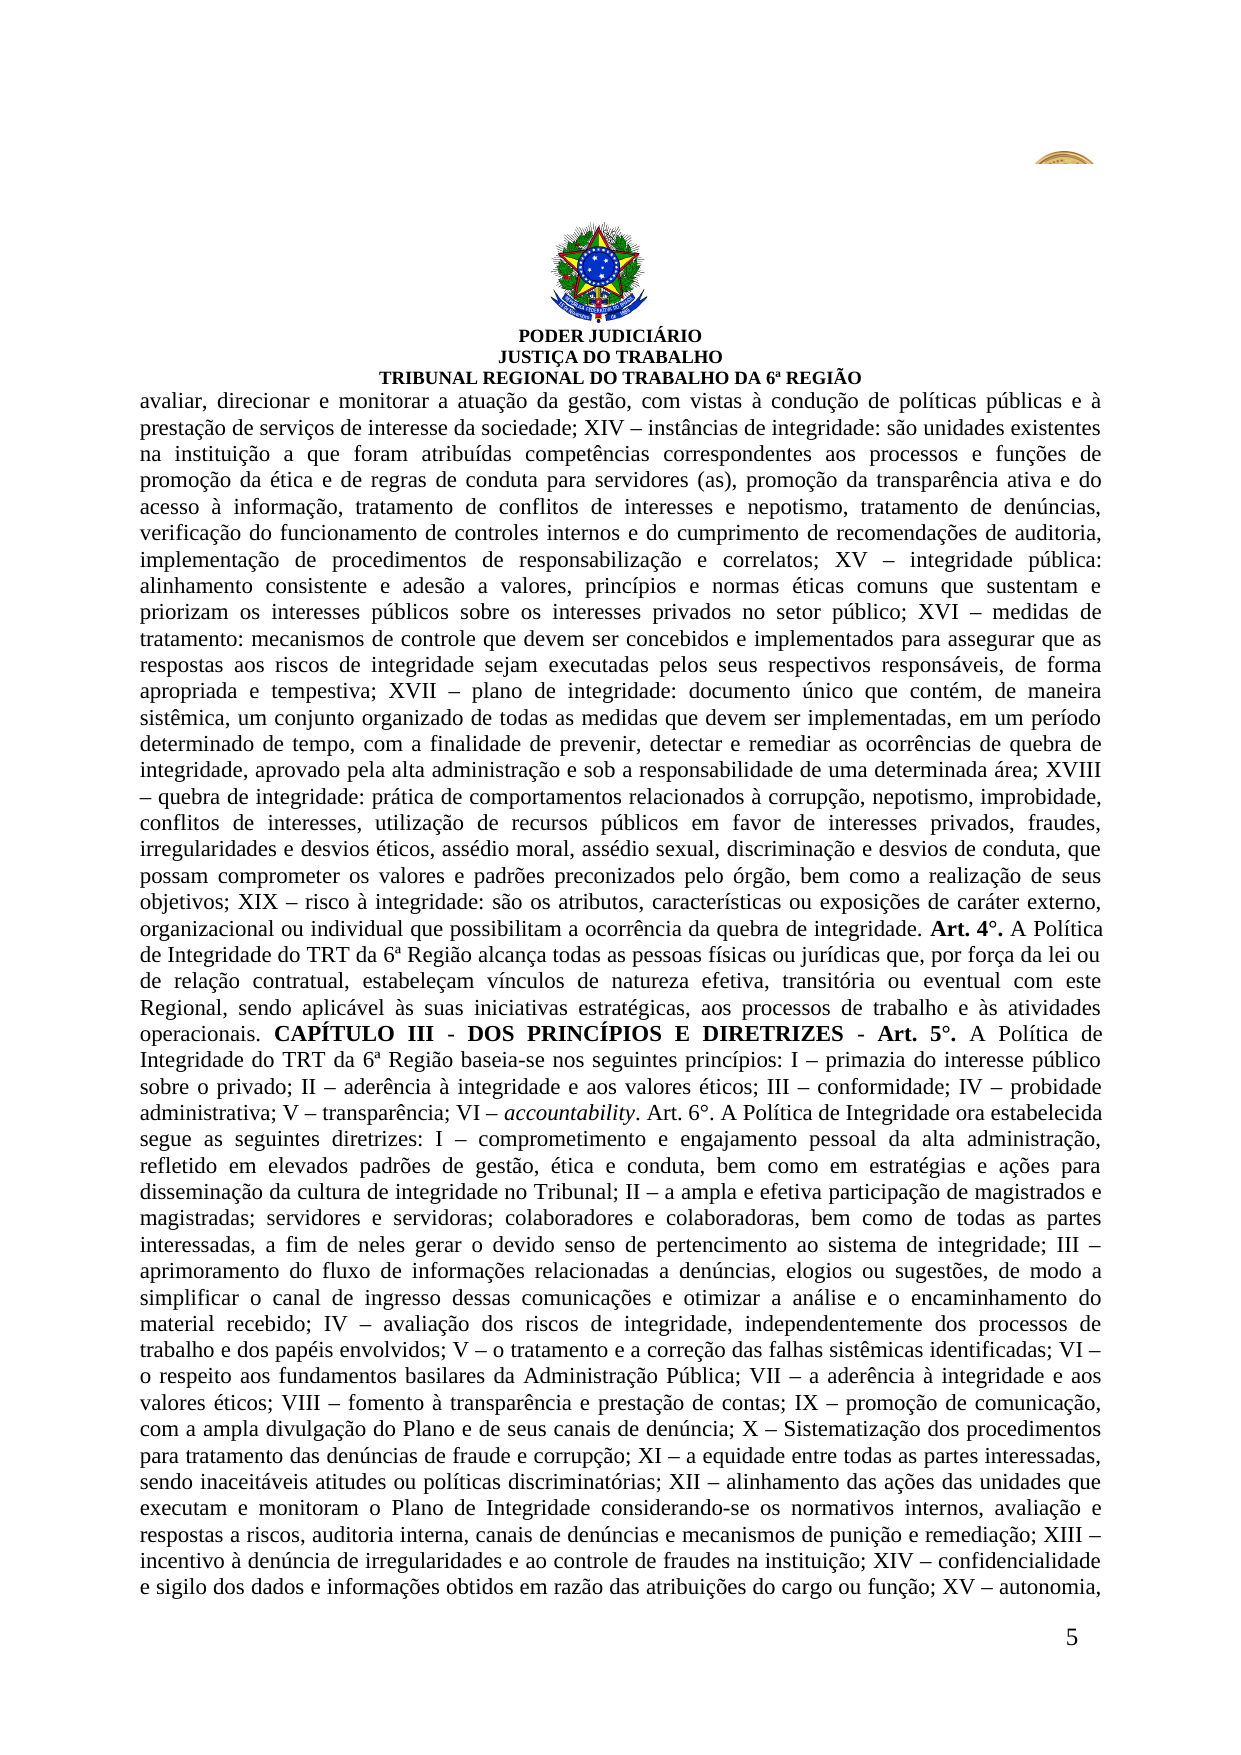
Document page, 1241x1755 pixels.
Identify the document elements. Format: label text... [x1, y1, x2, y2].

text avaliar, direcionar e monitorar a atuação da gestão, com vistas à condução de políticas públicas e à prestação de serviços de interesse da sociedade; XIV – instâncias de integridade: são unidades existentes na instituição a que foram atribuídas competências correspondentes aos processos e funções de promoção da ética e de regras de conduta para servidores (as), promoção da transparência ativa e do acesso à informação, tratamento de conflitos de interesses e nepotismo, tratamento de denúncias, verificação do funcionamento de controles internos e do cumprimento de recomendações de auditoria, implementação de procedimentos de responsabilização e correlatos; XV – integridade pública: alinhamento consistente e adesão a valores, princípios e normas éticas comuns que sustentam e priorizam os interesses públicos sobre os interesses privados no setor público; XVI – medidas de tratamento: mecanismos de controle que devem ser concebidos e implementados para assegurar que as respostas aos riscos de integridade sejam executadas pelos seus respectivos responsáveis, de forma apropriada e tempestiva; XVII – plano de integridade: documento único que contém, de maneira sistêmica, um conjunto organizado de todas as medidas que devem ser implementadas, em um período determinado de tempo, com a finalidade de prevenir, detectar e remediar as ocorrências de quebra de integridade, aprovado pela alta administração e sob a responsabilidade de uma determinada área; XVIII – quebra de integridade: prática de comportamentos relacionados à corrupção, nepotismo, improbidade, conflitos de interesses, utilização de recursos públicos em favor de interesses privados, fraudes, irregularidades e desvios éticos, assédio moral, assédio sexual, discriminação e desvios de conduta, que possam comprometer os valores e padrões preconizados pelo órgão, bem como a realização de seus objetivos; XIX – risco à integridade: são os atributos, características ou exposições de caráter externo, organizacional ou individual que possibilitam a ocorrência da quebra de integridade. Art. 4°. A Política de Integridade do TRT da 6ª Região alcança todas as pessoas físicas ou jurídicas que, por força da lei ou de relação contratual, estabeleçam vínculos de natureza efetiva, transitória ou eventual com este Regional, sendo aplicável às suas iniciativas estratégicas, aos processos de trabalho e às atividades operacionais. CAPÍTULO III - DOS PRINCÍPIOS E DIRETRIZES - Art. 5°. A Política de Integridade do TRT da 6ª Região baseia-se nos seguintes princípios: I – primazia do interesse público sobre o privado; II – aderência à integridade e aos valores éticos; III – conformidade; IV – probidade administrativa; V – transparência; VI – accountability. Art. 6°. A Política de Integridade ora estabelecida segue as seguintes diretrizes: I – comprometimento e engajamento pessoal da alta administração, refletido em elevados padrões de gestão, ética e conduta, bem como em estratégias e ações para disseminação da cultura de integridade no Tribunal; II – a ampla e efetiva participação de magistrados e magistradas; servidores e servidoras; colaboradores e colaboradoras, bem como de todas as partes interessadas, a fim de neles gerar o devido senso de pertencimento ao sistema de integridade; III – aprimoramento do fluxo de informações relacionadas a denúncias, elogios ou sugestões, de modo a simplificar o canal de ingresso dessas comunicações e otimizar a análise e o encaminhamento do material recebido; IV – avaliação dos riscos de integridade, independentemente dos processos de trabalho e dos papéis envolvidos; V – o tratamento e a correção das falhas sistêmicas identificadas; VI – o respeito aos fundamentos basilares da Administração Pública; VII – a aderência à integridade e aos valores éticos; VIII – fomento à transparência e prestação de contas; IX – promoção de comunicação, com a ampla divulgação do Plano e de seus canais de denúncia; X – Sistematização dos procedimentos para tratamento das denúncias de fraude e corrupção; XI – a equidade entre todas as partes interessadas, sendo inaceitáveis atitudes ou políticas discriminatórias; XII – alinhamento das ações das unidades que executam e monitoram o Plano de Integridade considerando-se os normativos internos, avaliação e respostas a riscos, auditoria interna, canais de denúncias e mecanismos de punição e remediação; XIII – incentivo à denúncia de irregularidades e ao controle de fraudes na instituição; XIV – confidencialidade e sigilo dos dados e informações obtidos em razão das atribuições do cargo ou função; XV – autonomia, [139, 387, 1103, 1600]
